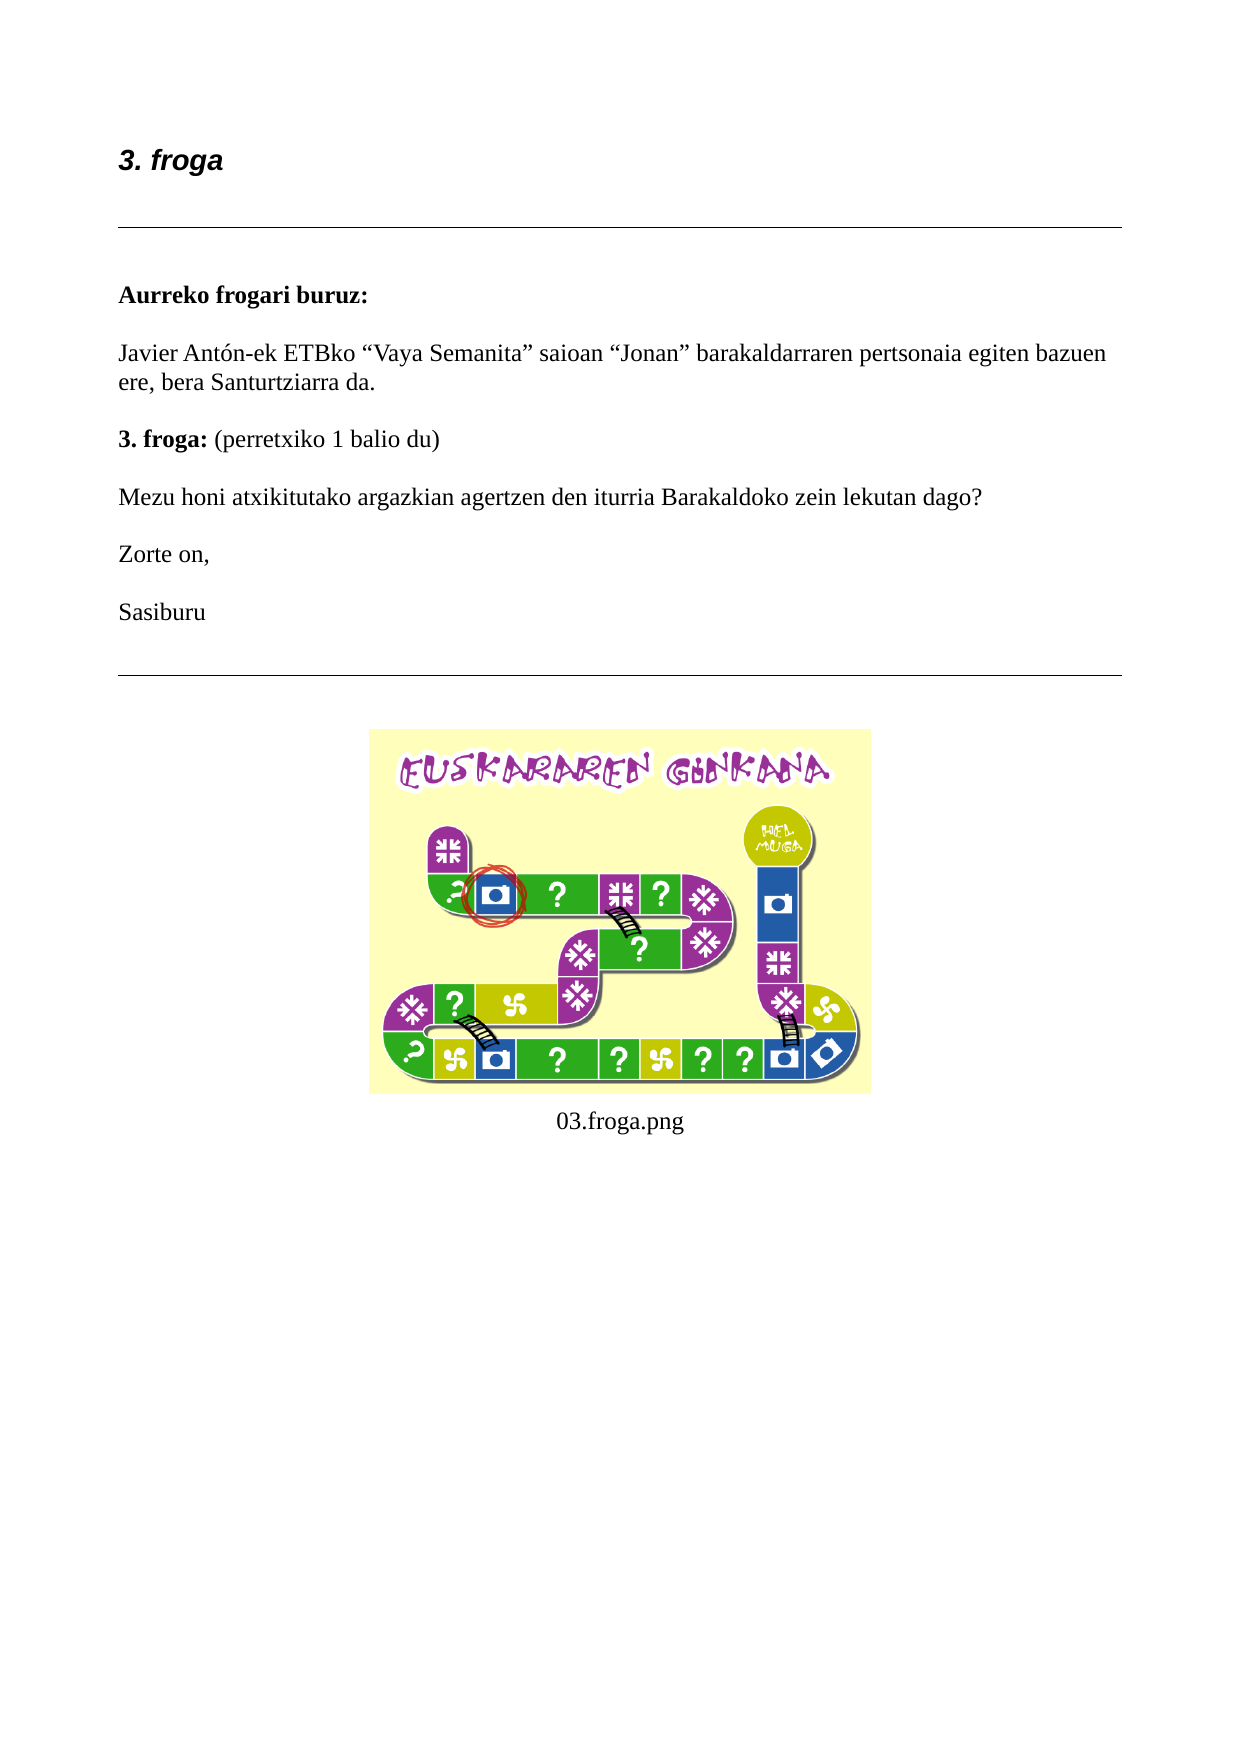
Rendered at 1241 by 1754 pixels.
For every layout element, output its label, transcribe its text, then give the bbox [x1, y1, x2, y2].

text Aurreko frogari buruz: Javier Antón-ek ETBko “Vaya Semanita” saioan “Jonan” barakaldarraren pertsonaia egiten bazuen ere, bera Santurtziarra da. 3. froga: (perretxiko 1 balio du) Mezu honi atxikitutako argazkian agertzen den iturria Barakaldoko zein lekutan dago? Zorte on, Sasiburu [118, 281, 1122, 626]
picture [369, 729, 872, 1094]
subtitle 3. froga [118, 143, 1122, 177]
text 03.froga.png [118, 1106, 1122, 1135]
